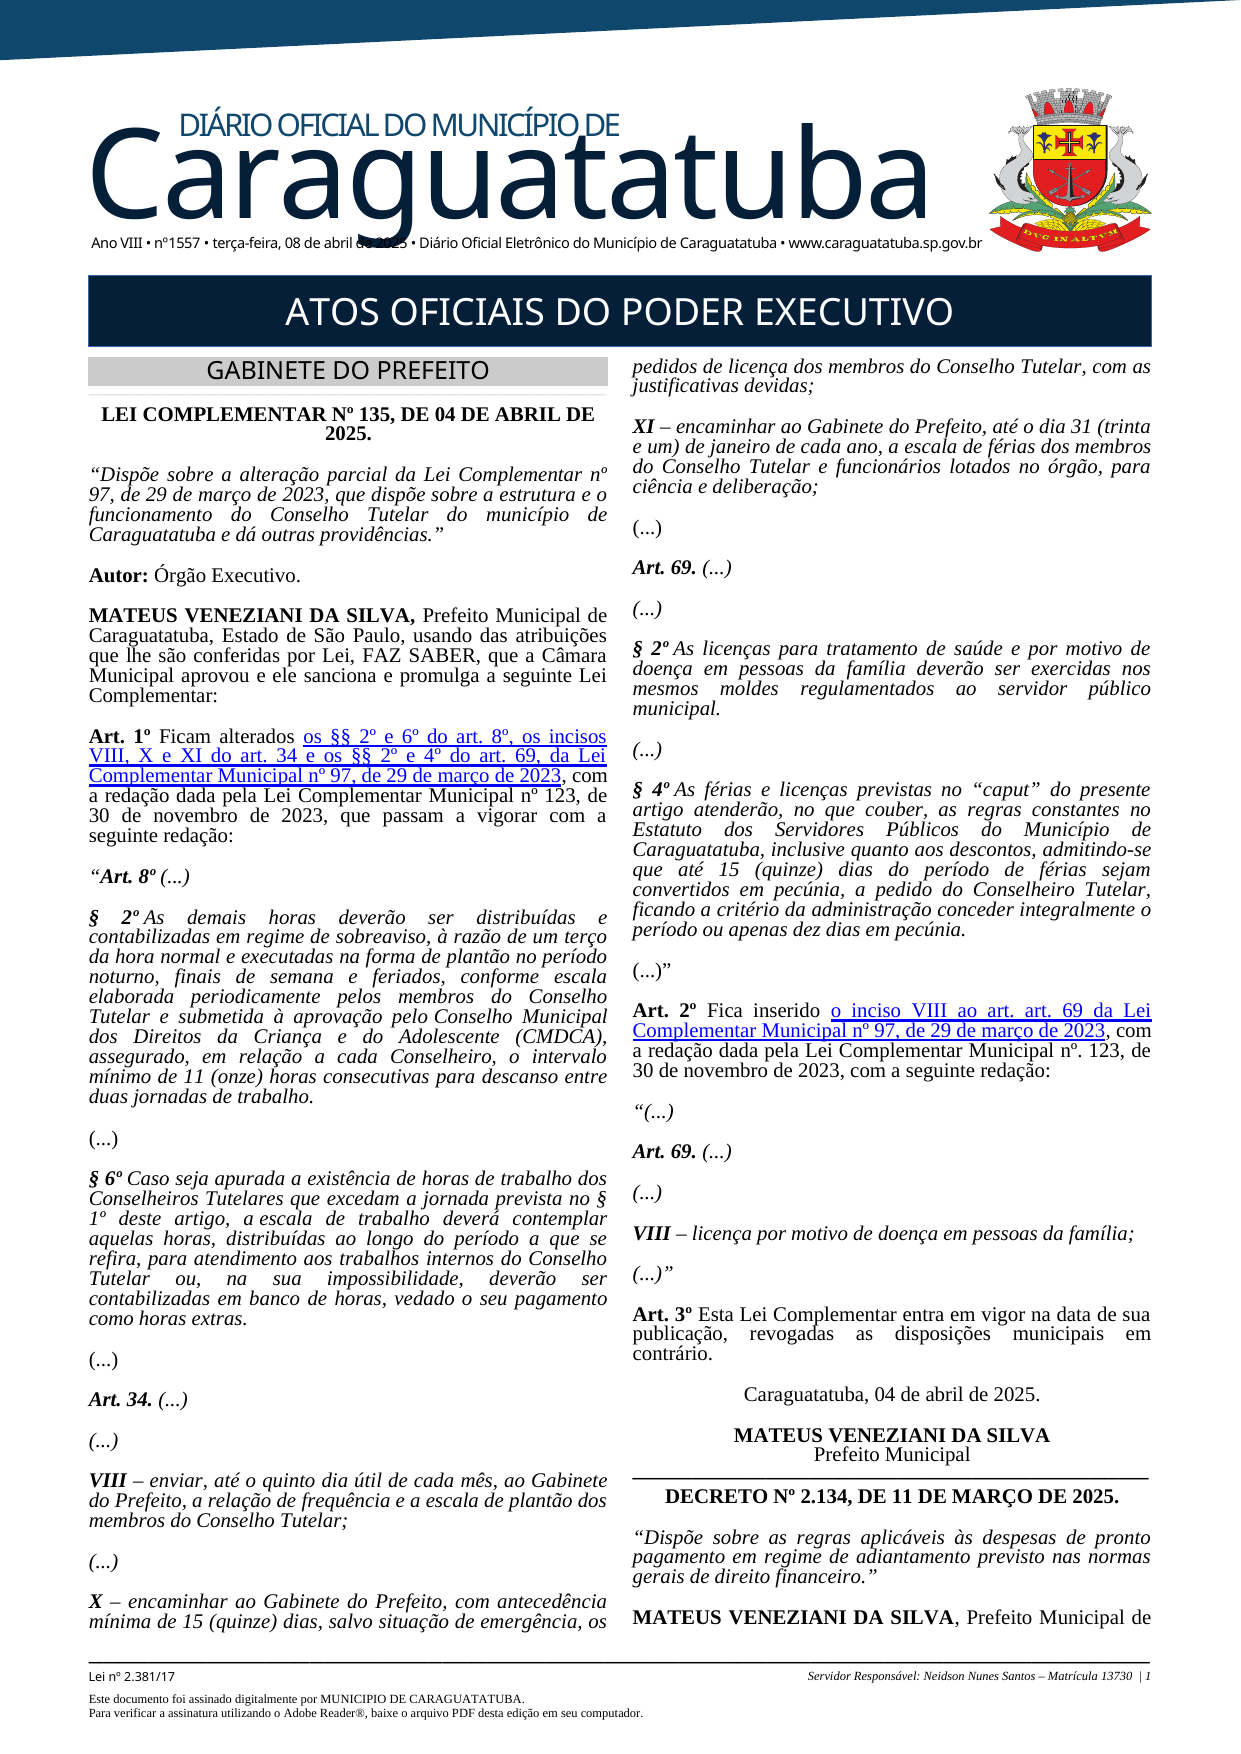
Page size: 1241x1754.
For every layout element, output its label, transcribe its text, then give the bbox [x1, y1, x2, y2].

text GABINETE DO PREFEITO [88, 357, 608, 386]
text (...) [88, 1552, 608, 1572]
text § 2º As demais horas deverão ser distribuídas e contabilizadas em regime de sobreaviso, à razão de um terço da hora normal e executadas na forma de plantão no período noturno, finais de semana e feriados, conforme escala elaborada periodicamente pelos membros do Conselho Tutelar e submetida à aprovação pelo Conselho Municipal dos Direitos da Criança e do Adolescente (CMDCA), assegurado, em relação a cada Conselheiro, o intervalo mínimo de 11 (onze) horas consecutivas para descanso entre duas jornadas de trabalho. [88, 908, 608, 1108]
text (...) [632, 599, 1152, 619]
text Art. 69. (...) [632, 1143, 1152, 1163]
text Ano VIII • nº1557 • terça-feira, 08 de abril de 2025 • Diário Oficial Eletrônico do Município de Caraguatatuba • www.caraguatatuba.sp.gov.br [91, 233, 1010, 253]
text XI – encaminhar ao Gabinete do Prefeito, até o dia 31 (trinta e um) de janeiro de cada ano, a escala de férias dos membros do Conselho Tutelar e funcionários lotados no órgão, para ciência e deliberação; [632, 418, 1152, 498]
text Art. 3º Esta Lei Complementar entra em vigor na data de sua publicação, revogadas as disposições municipais em contrário. [632, 1305, 1152, 1365]
text (...) [632, 740, 1152, 760]
text Art. 69. (...) [632, 559, 1152, 579]
text X – encaminhar ao Gabinete do Prefeito, com antecedência mínima de 15 (quinze) dias, salvo situação de emergência, os [88, 1593, 608, 1633]
text Caraguatatuba, 04 de abril de 2025. [632, 1386, 1152, 1406]
text Art. 34. (...) [88, 1391, 608, 1411]
text MATEUS VENEZIANI DA SILVA [632, 1426, 1152, 1446]
text (...) [88, 1350, 608, 1370]
text Autor: Órgão Executivo. [88, 566, 608, 586]
text (...) [88, 1129, 608, 1149]
text “Dispõe sobre a alteração parcial da Lei Complementar nº 97, de 29 de março de 2023, que dispõe sobre a estrutura e o funcionamento do Conselho Tutelar do município de Caraguatatuba e dá outras providências.” [88, 466, 608, 546]
text § 2º As licenças para tratamento de saúde e por motivo de doença em pessoas da família deverão ser exercidas nos mesmos moldes regulamentados ao servidor público municipal. [632, 640, 1152, 720]
text “(...) [632, 1102, 1152, 1122]
text Art. 2º Fica inserido o inciso VIII ao art. art. 69 da Lei Complementar Municipal nº 97, de 29 de março de 2023, com a redação dada pela Lei Complementar Municipal nº. 123, de 30 de novembro de 2023, com a seguinte redação: [632, 1002, 1152, 1082]
text ─────────────────────────────────── [88, 386, 608, 405]
text pedidos de licença dos membros do Conselho Tutelar, com as justificativas devidas; [632, 357, 1152, 397]
text DECRETO Nº 2.134, DE 11 DE MARÇO DE 2025. [632, 1488, 1152, 1508]
text (...) [632, 518, 1152, 538]
text MATEUS VENEZIANI DA SILVA, Prefeito Municipal de Caraguatatuba, Estado de São Paulo, usando das atribuições que lhe são conferidas por Lei, FAZ SABER, que a Câmara Municipal aprovou e ele sanciona e promulga a seguinte Lei Complementar: [88, 607, 608, 707]
text VIII – licença por motivo de doença em pessoas da família; [632, 1224, 1152, 1244]
text “Art. 8º (...) [88, 868, 608, 888]
text MATEUS VENEZIANI DA SILVA, Prefeito Municipal de [632, 1609, 1152, 1629]
text ─────────────────────────────────── [632, 1466, 1152, 1488]
text LEI COMPLEMENTAR Nº 135, DE 04 DE ABRIL DE 2025. [88, 405, 608, 445]
text “Dispõe sobre as regras aplicáveis às despesas de pronto pagamento em regime de adiantamento previsto nas normas gerais de direito financeiro.” [632, 1528, 1152, 1588]
text (...) [632, 1183, 1152, 1203]
text Art. 1º Ficam alterados os §§ 2º e 6º do art. 8º, os incisos VIII, X e XI do art. 34 e os §§ 2º e 4º do art. 69, da Lei Complementar Municipal nº 97, de 29 de março de 2023, com a redação dada pela Lei Complementar Municipal nº 123, de 30 de novembro de 2023, que passam a vigorar com a seguinte redação: [88, 727, 608, 847]
text (...)” [632, 961, 1152, 981]
text § 4º As férias e licenças previstas no “caput” do presente artigo atenderão, no que couber, as regras constantes no Estatuto dos Servidores Públicos do Município de Caraguatatuba, inclusive quanto aos descontos, admitindo-se que até 15 (quinze) dias do período de férias sejam convertidos em pecúnia, a pedido do Conselheiro Tutelar, ficando a critério da administração conceder integralmente o período ou apenas dez dias em pecúnia. [632, 781, 1152, 941]
text Prefeito Municipal [632, 1446, 1152, 1466]
text VIII – enviar, até o quinto dia útil de cada mês, ao Gabinete do Prefeito, a relação de frequência e a escala de plantão dos membros do Conselho Tutelar; [88, 1472, 608, 1532]
text § 6º Caso seja apurada a existência de horas de trabalho dos Conselheiros Tutelares que excedam a jornada prevista no § 1º deste artigo, a escala de trabalho deverá contemplar aquelas horas, distribuídas ao longo do período a que se refira, para atendimento aos trabalhos internos do Conselho Tutelar ou, na sua impossibilidade, deverão ser contabilizadas em banco de horas, vedado o seu pagamento como horas extras. [88, 1169, 608, 1329]
text (...) [88, 1431, 608, 1451]
text (...)” [632, 1264, 1152, 1284]
